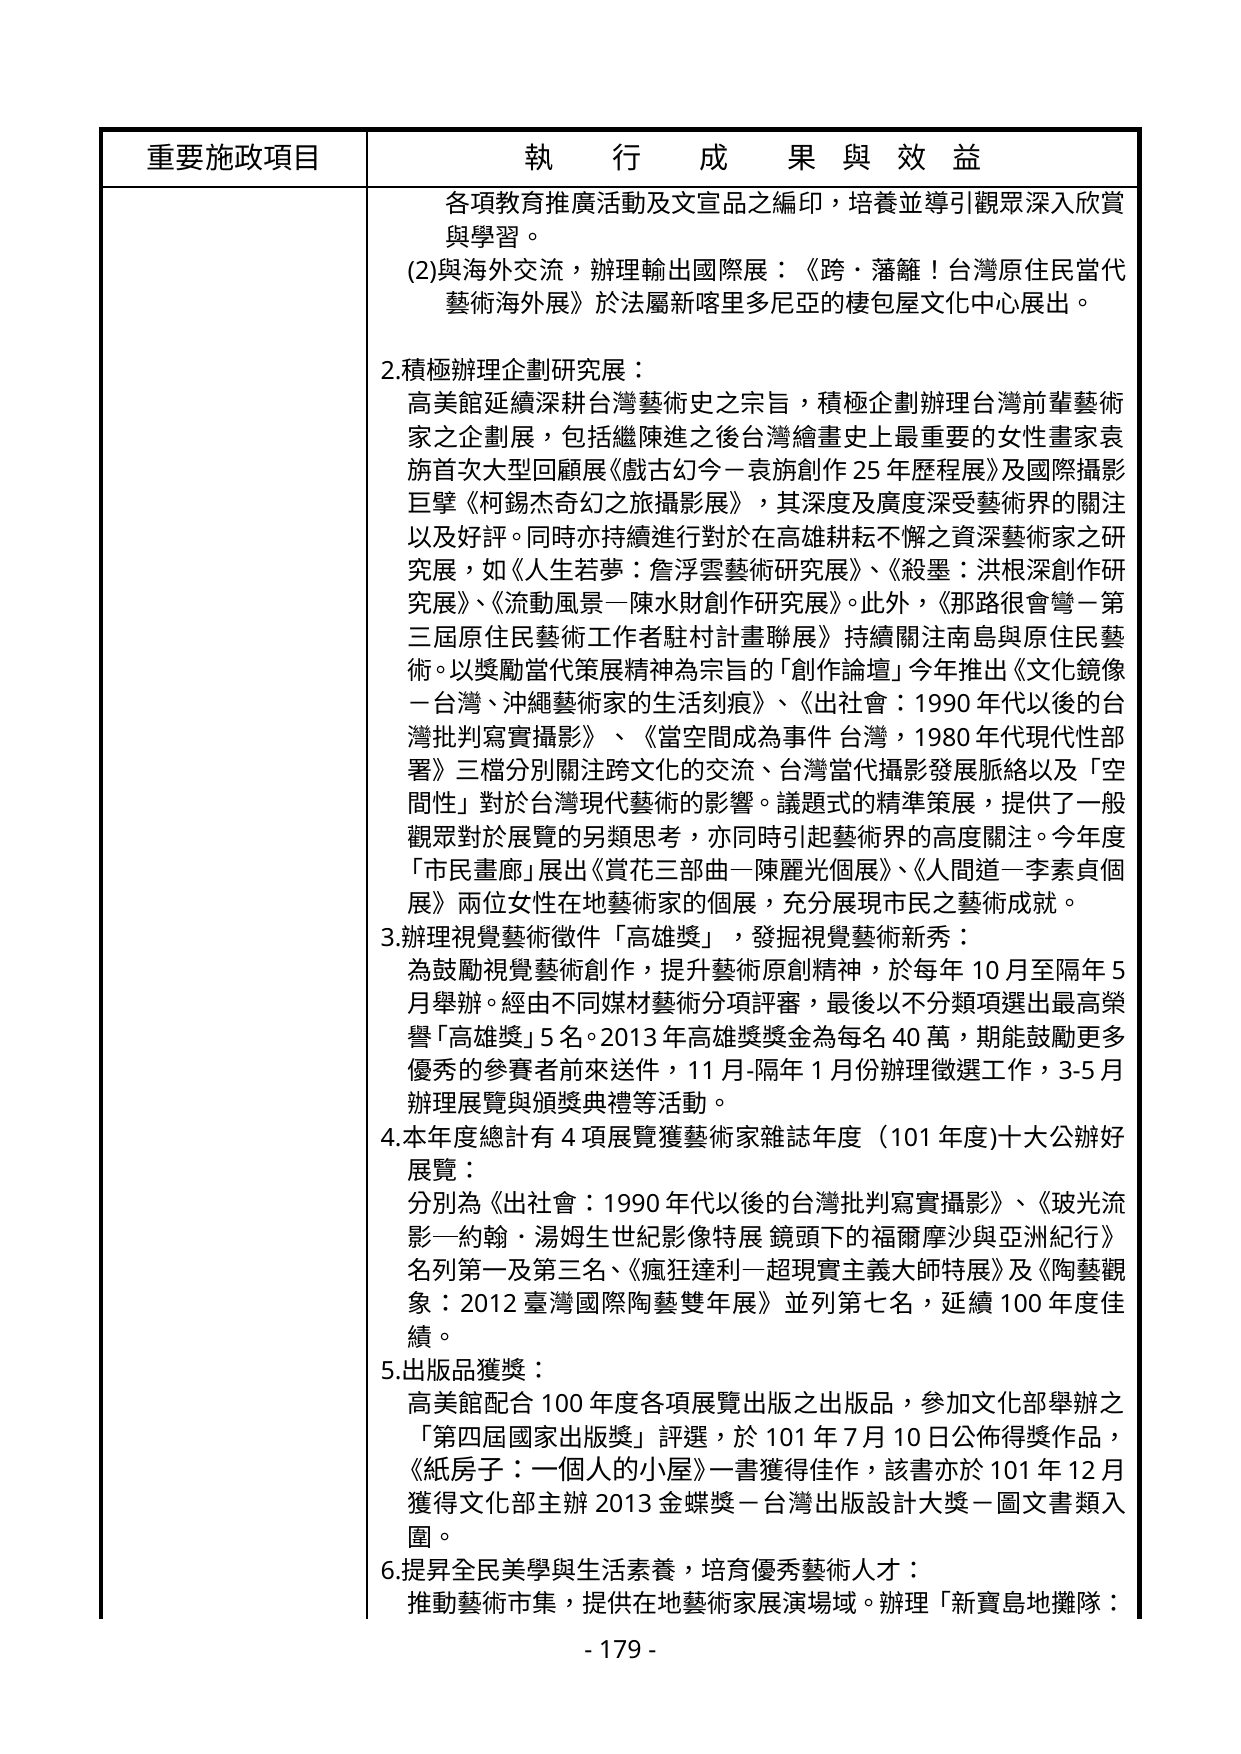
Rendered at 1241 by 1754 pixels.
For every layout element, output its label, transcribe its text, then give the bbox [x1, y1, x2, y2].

table_cell 各項教育推廣活動及文宣品之編印，培養並導引觀眾深入欣賞與學習。 (2)與海外交流，辦理輸出國際展：《跨．藩籬！台灣原住民當代藝術海外展》於法屬新喀里多尼亞的棲包屋文化中心展出。 2.積極辦理企劃研究展： 高美館延續深耕台灣藝術史之宗旨，積極企劃辦理台灣前輩藝術家之企劃展，包括繼陳進之後台灣繪畫史上最重要的女性畫家袁旃首次大型回顧展《戲古幻今－袁旃創作25年歷程展》及國際攝影巨擘《柯錫杰奇幻之旅攝影展》，其深度及廣度深受藝術界的關注以及好評。同時亦持續進行對於在高雄耕耘不懈之資深藝術家之研究展，如《人生若夢：詹浮雲藝術研究展》、《殺墨：洪根深創作研究展》、《流動風景—陳水財創作研究展》。此外，《那路很會彎－第三屆原住民藝術工作者駐村計畫聯展》持續關注南島與原住民藝術。以獎勵當代策展精神為宗旨的「創作論壇」今年推出《文化鏡像－台灣、沖繩藝術家的生活刻痕》、《出社會：1990年代以後的台灣批判寫實攝影》、《當空間成為事件 台灣，1980年代現代性部署》三檔分別關注跨文化的交流、台灣當代攝影發展脈絡以及「空間性」對於台灣現代藝術的影響。議題式的精準策展，提供了一般觀眾對於展覽的另類思考，亦同時引起藝術界的高度關注。今年度「市民畫廊」展出《賞花三部曲—陳麗光個展》、《人間道—李素貞個展》兩位女性在地藝術家的個展，充分展現市民之藝術成就。 3.辦理視覺藝術徵件「高雄獎」，發掘視覺藝術新秀： 為鼓勵視覺藝術創作，提升藝術原創精神，於每年10月至隔年5月舉辦。經由不同媒材藝術分項評審，最後以不分類項選出最高榮譽「高雄獎」5名。2013年高雄獎獎金為每名40萬，期能鼓勵更多優秀的參賽者前來送件，11月-隔年1月份辦理徵選工作，3-5月辦理展覽與頒獎典禮等活動。 4.本年度總計有4項展覽獲藝術家雜誌年度（101年度)十大公辦好展覽： 分別為《出社會：1990年代以後的台灣批判寫實攝影》、《玻光流影─約翰．湯姆生世紀影像特展 鏡頭下的福爾摩沙與亞洲紀行》名列第一及第三名、《瘋狂達利—超現實主義大師特展》及《陶藝觀象：2012臺灣國際陶藝雙年展》並列第七名，延續100年度佳績。 5.出版品獲獎： 高美館配合100年度各項展覽出版之出版品，參加文化部舉辦之「第四屆國家出版獎」評選，於101年7月10日公佈得獎作品，《紙房子：一個人的小屋》一書獲得佳作，該書亦於101年12月獲得文化部主辦2013金蝶獎－台灣出版設計大獎－圖文書類入圍。 6.提昇全民美學與生活素養，培育優秀藝術人才： 推動藝術市集，提供在地藝術家展演場域。辦理「新寶島地攤隊： [368, 188, 1137, 1619]
table_cell [103, 188, 366, 1619]
table_header 執 行 成 果 與 效 益 [368, 132, 1137, 186]
table_header 重要施政項目 [103, 132, 366, 186]
